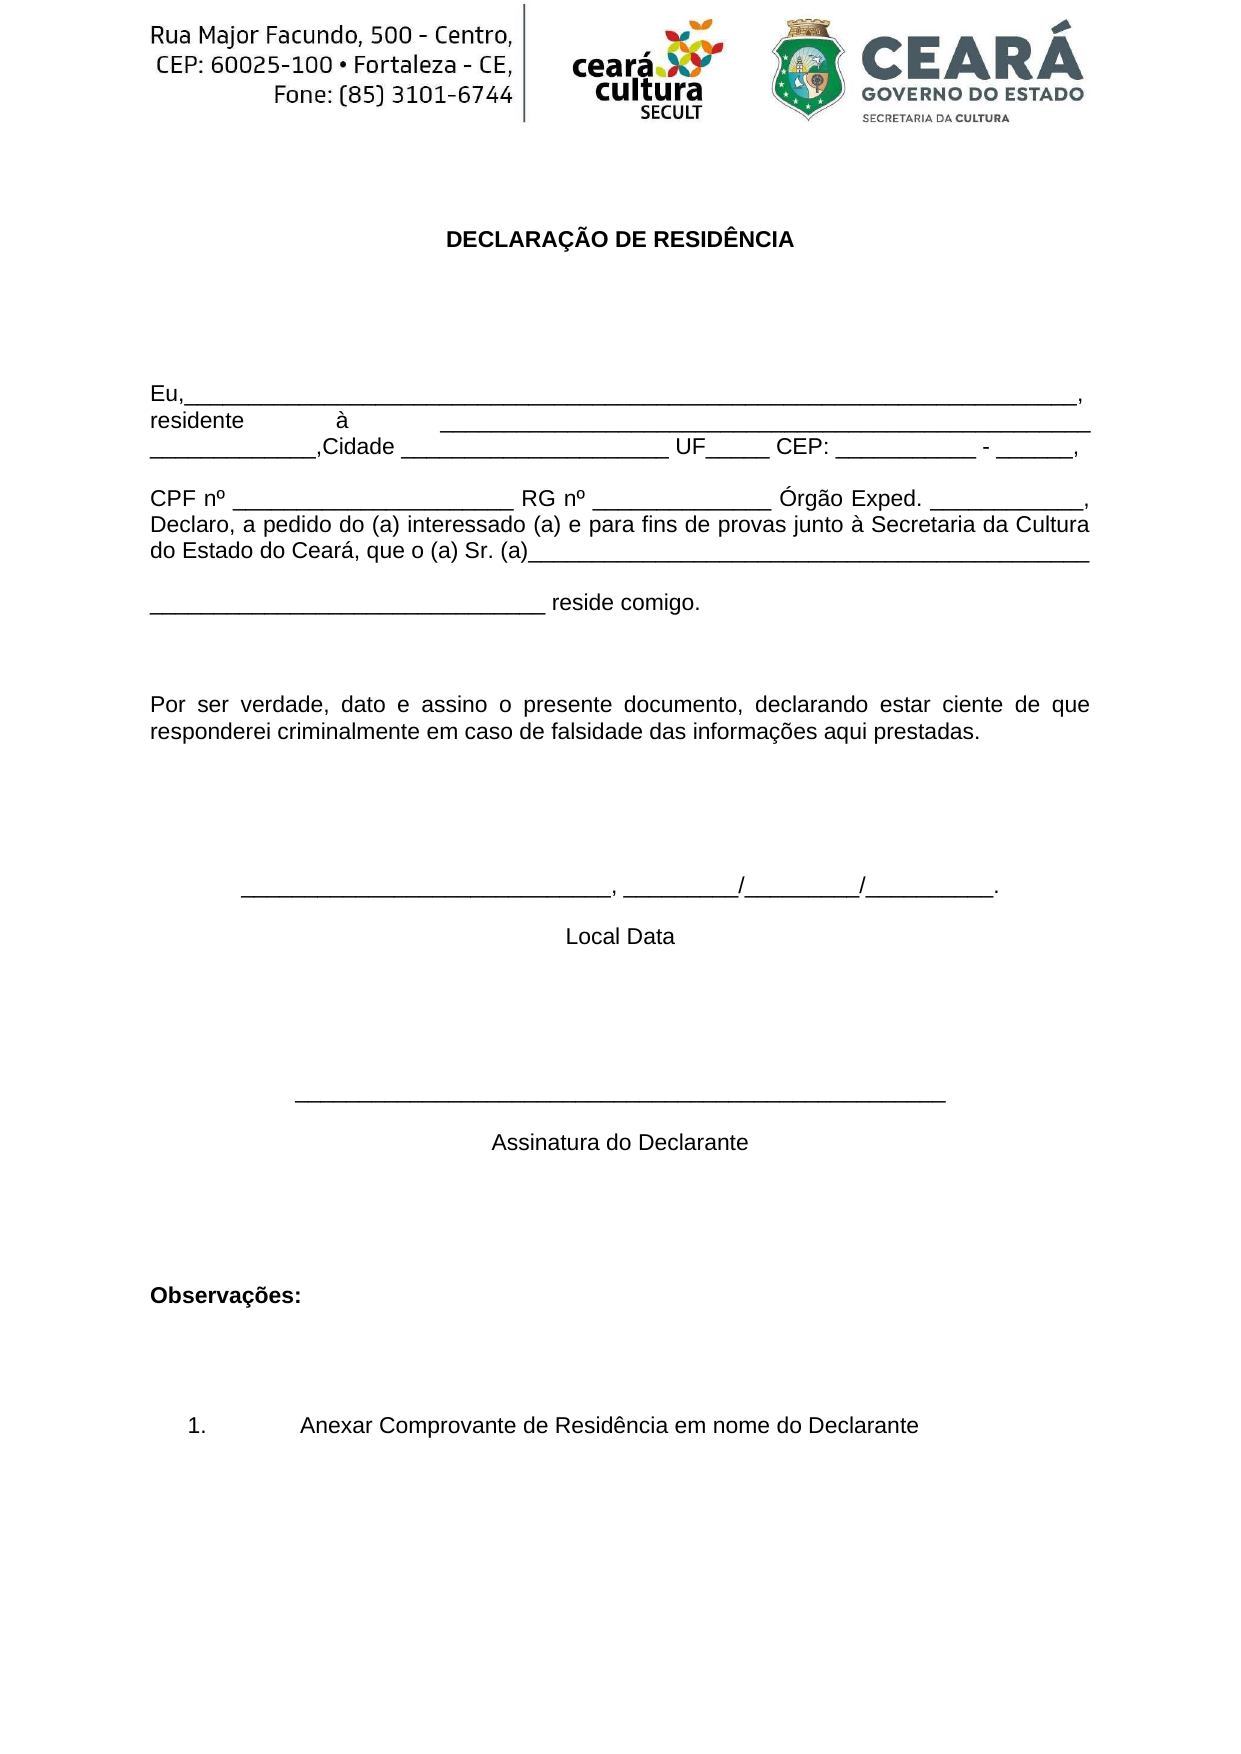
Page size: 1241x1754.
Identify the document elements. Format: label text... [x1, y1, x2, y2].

text ___________________________________________________ [150, 1077, 1090, 1103]
text Local Data [150, 923, 1090, 949]
text _____________________________, _________/_________/__________. [150, 872, 1090, 898]
text _______________________________ reside comigo. [150, 588, 1090, 615]
text Por ser verdade, dato e assino o presente documento, declarando estar ciente de que responderei criminalmente em caso de falsidade das informações aqui prestadas. [150, 691, 1090, 744]
text DECLARAÇÃO DE RESIDÊNCIA [150, 226, 1090, 253]
list Anexar Comprovante de Residência em nome do Declarante [187, 1412, 1090, 1464]
text CPF nº ______________________ RG nº ______________ Órgão Exped. ____________, Declaro, a pedido do (a) interessado (a) e para fins de provas junto à Secretaria da Cultura do Estado do Ceará, que o (a) Sr. (a)____________________________________________ [150, 484, 1090, 563]
text Observações: [150, 1282, 1090, 1309]
text Eu,______________________________________________________________________, residente à ___________________________________________________ _____________,Cidade _____________________ UF_____ CEP: ___________ - ______, [150, 380, 1090, 459]
picture [150, 0, 1091, 123]
text Assinatura do Declarante [150, 1128, 1090, 1155]
